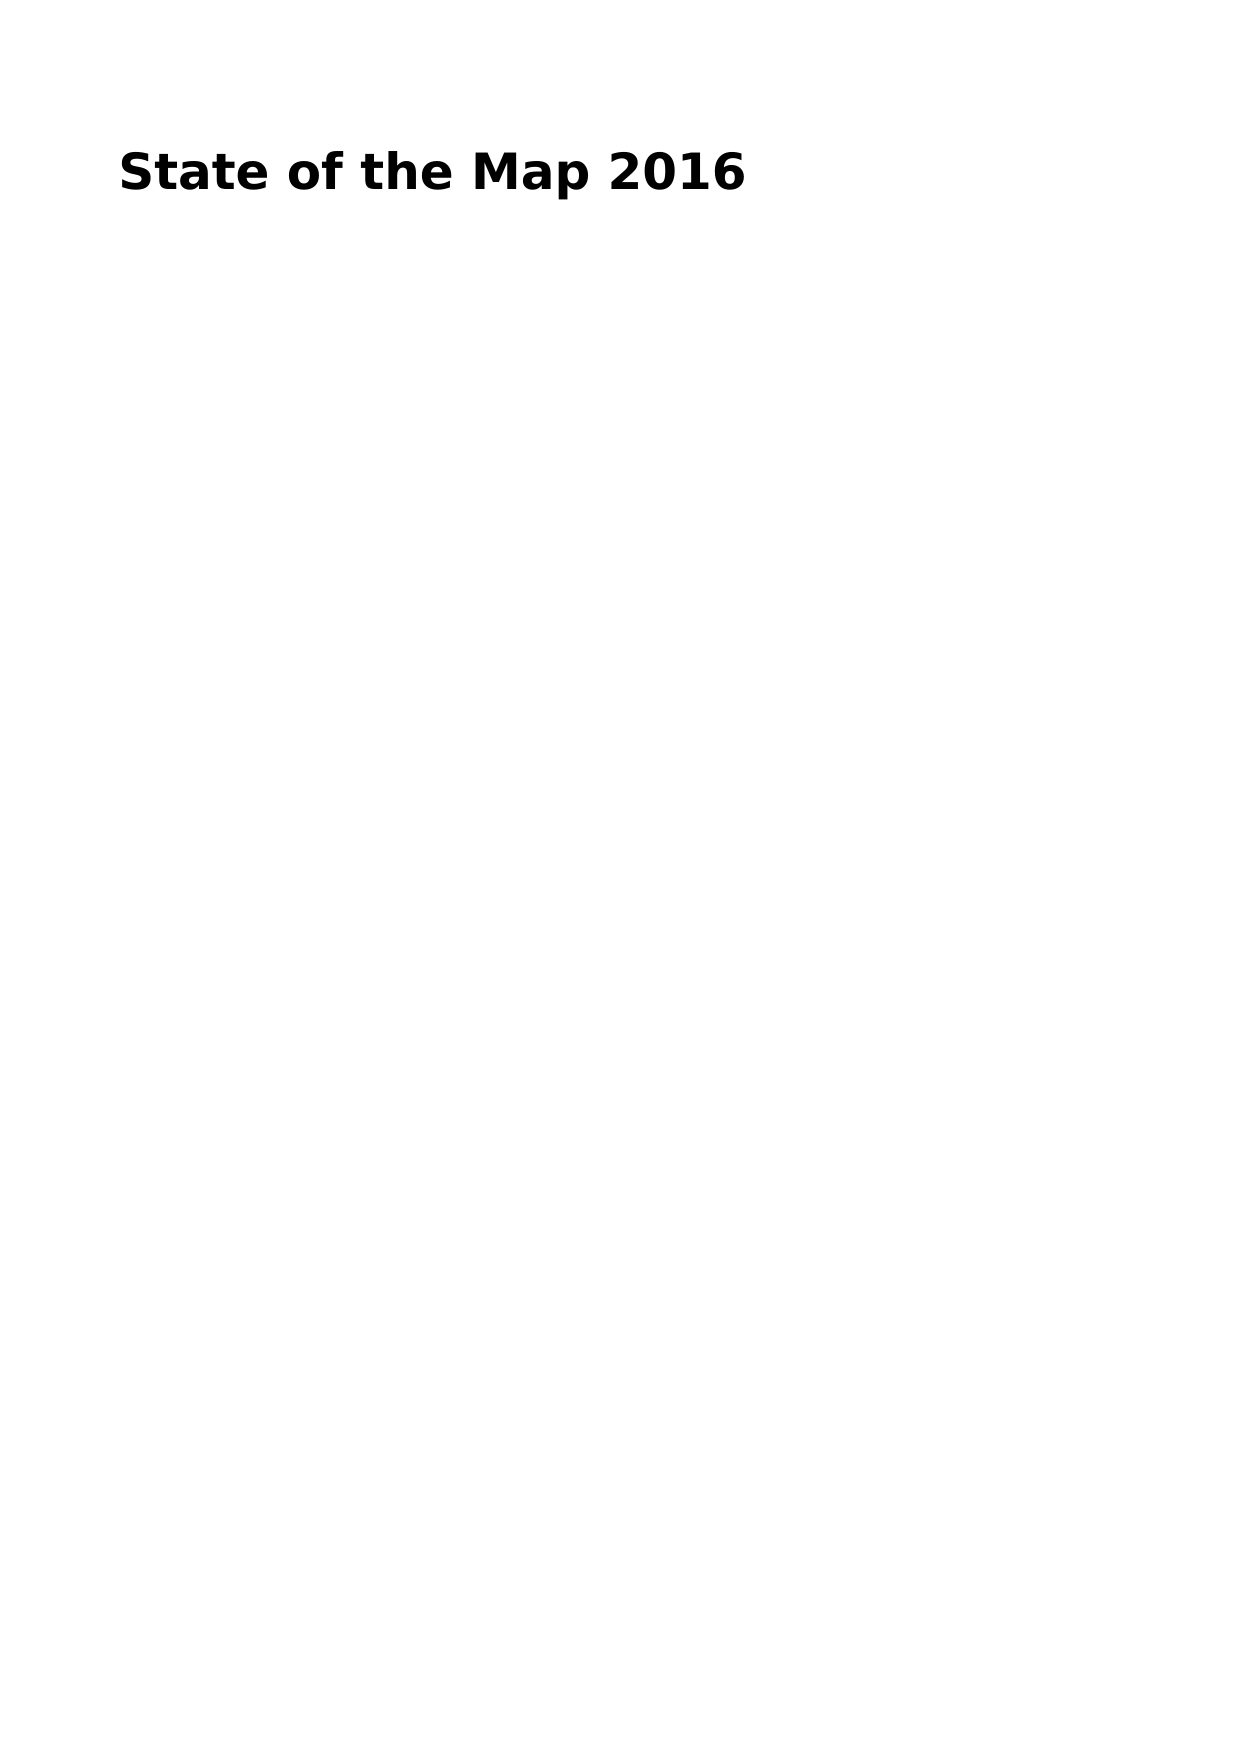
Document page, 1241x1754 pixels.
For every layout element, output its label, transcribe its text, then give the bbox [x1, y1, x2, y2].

subtitle State of the Map 2016 [118, 143, 1122, 201]
